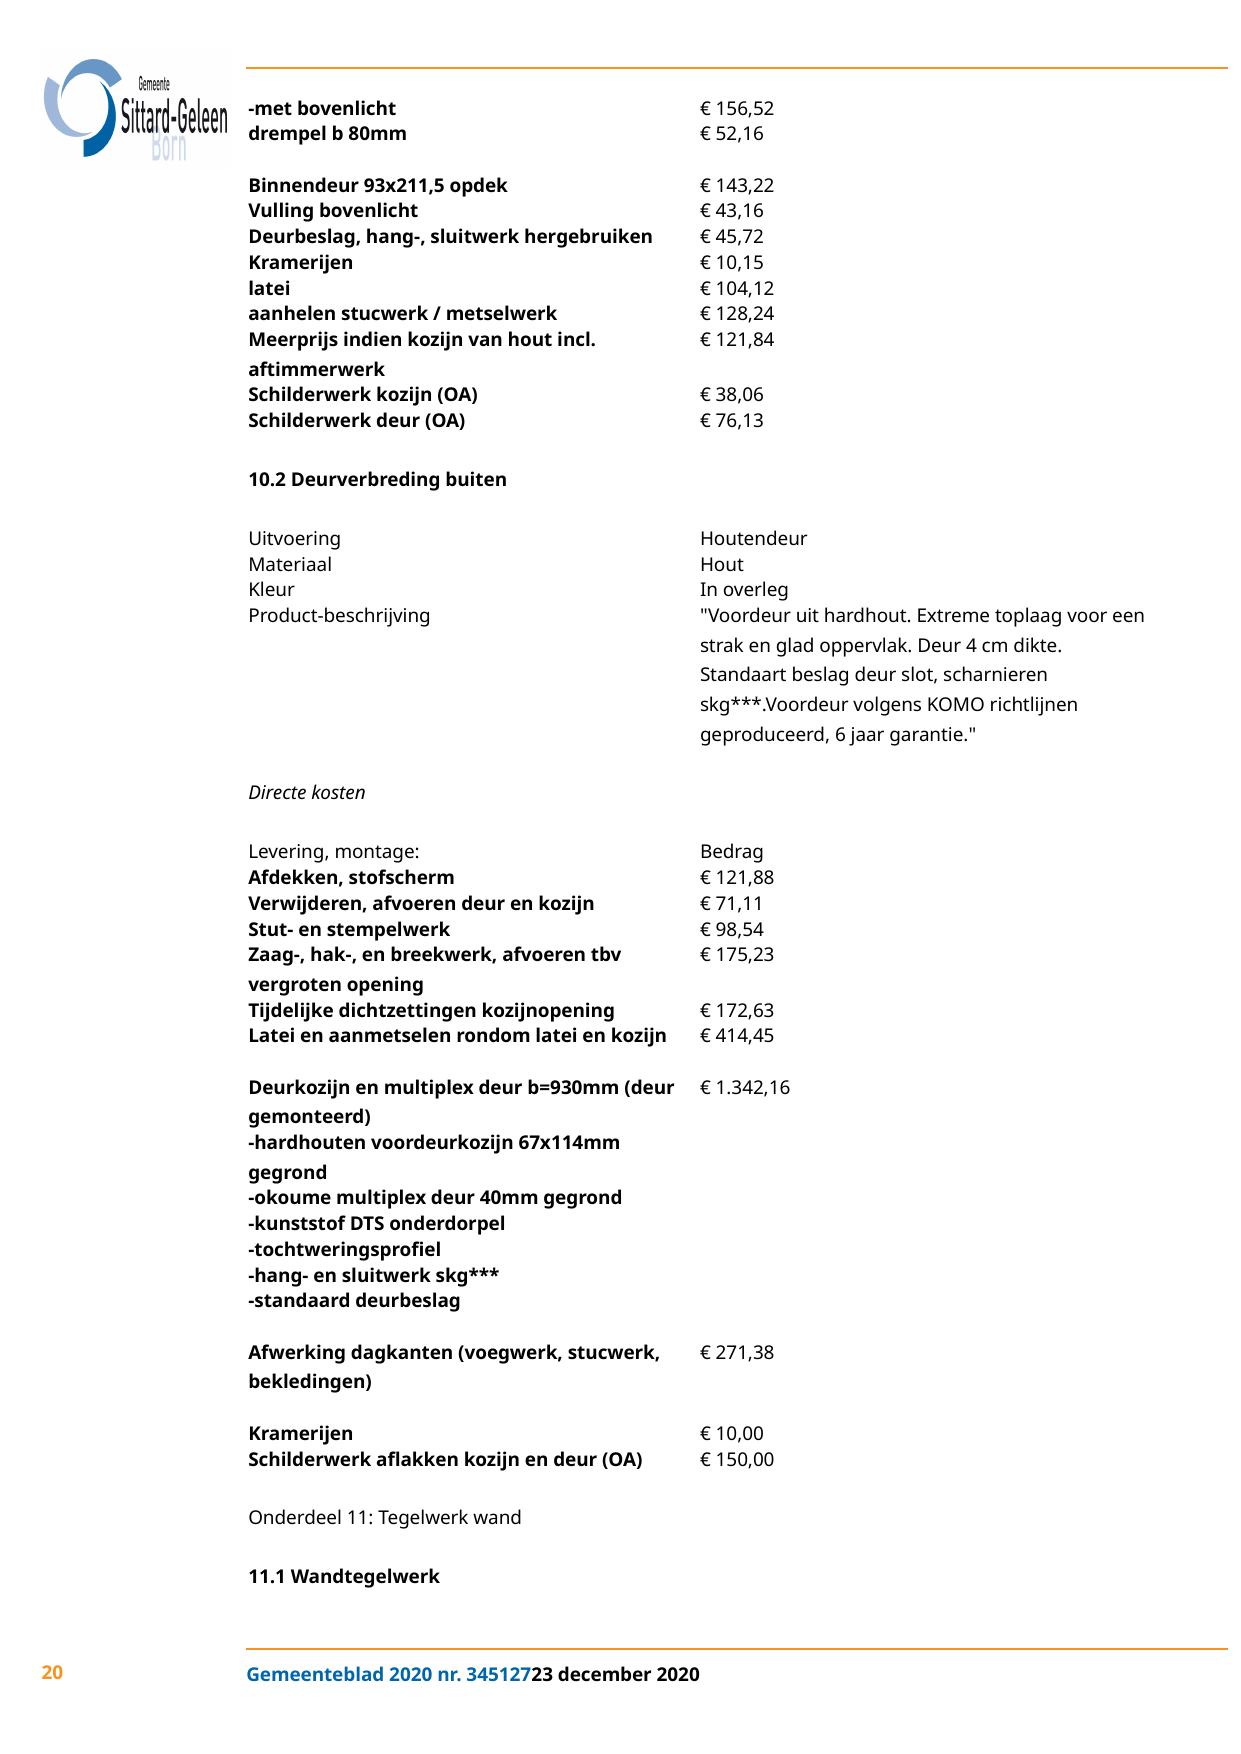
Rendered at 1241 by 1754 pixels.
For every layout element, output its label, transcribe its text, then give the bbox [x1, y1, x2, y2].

table_cell € 121,84 [700, 326, 1152, 382]
table_header Bedrag [700, 839, 1152, 864]
table_cell € 175,23 [700, 941, 1152, 997]
table_cell Verwijderen, afvoeren deur en kozijn [248, 890, 700, 916]
table_cell Latei en aanmetselen rondom latei en kozijn [248, 1023, 700, 1048]
table_cell € 38,06 [700, 382, 1152, 407]
table_cell € 76,13 [700, 408, 1152, 433]
table_cell Tijdelijke dichtzettingen kozijnopening [248, 997, 700, 1022]
picture [41, 47, 231, 172]
table_cell € 10,15 [700, 249, 1152, 275]
table_cell -standaard deurbeslag [248, 1288, 700, 1313]
table_cell [248, 1394, 700, 1420]
table_cell [700, 1394, 1152, 1420]
table_cell € 271,38 [700, 1339, 1152, 1394]
table_cell € 143,22 [700, 172, 1152, 198]
text Directe kosten [248, 779, 1152, 805]
table_cell Kramerijen [248, 1420, 700, 1446]
table_cell Meerprijs indien kozijn van hout incl. aftimmerwerk [248, 326, 700, 382]
table_cell [700, 1048, 1152, 1074]
table_cell € 43,16 [700, 198, 1152, 223]
table_cell € 1.342,16 [700, 1074, 1152, 1129]
table_cell -hardhouten voordeurkozijn 67x114mm gegrond [248, 1129, 700, 1184]
table_cell In overleg [700, 577, 1152, 602]
table_cell € 172,63 [700, 997, 1152, 1022]
table_header Levering, montage: [248, 839, 700, 864]
table_cell Zaag-, hak-, en breekwerk, afvoeren tbv vergroten opening [248, 941, 700, 997]
table_cell latei [248, 275, 700, 301]
text 10.2 Deurverbreding buiten [248, 466, 1152, 492]
table_cell -hang- en sluitwerk skg*** [248, 1262, 700, 1287]
table_cell € 414,45 [700, 1023, 1152, 1048]
table_cell -kunststof DTS onderdorpel [248, 1210, 700, 1236]
table_cell [700, 1288, 1152, 1313]
table_cell [248, 146, 700, 172]
table_header Onderdeel 11: Tegelwerk wand [248, 1504, 1152, 1530]
table_cell Kleur [248, 577, 700, 602]
table_cell [700, 1129, 1152, 1184]
table_cell "Voordeur uit hardhout. Extreme toplaag voor een strak en glad oppervlak. Deur 4 cm dikte. Standaart beslag deur slot, scharnieren skg***.Voordeur volgens KOMO richtlijnen geproduceerd, 6 jaar garantie." [700, 603, 1152, 746]
table_cell € 128,24 [700, 301, 1152, 326]
table_cell Afwerking dagkanten (voegwerk, stucwerk, bekledingen) [248, 1339, 700, 1394]
table_cell Hout [700, 551, 1152, 577]
table_header Uitvoering [248, 525, 700, 551]
table_cell € 156,52 [700, 95, 1152, 121]
table_cell Schilderwerk kozijn (OA) [248, 382, 700, 407]
table_cell aanhelen stucwerk / metselwerk [248, 301, 700, 326]
table_cell -met bovenlicht [248, 95, 700, 121]
table_cell [248, 1313, 700, 1339]
table_cell Binnendeur 93x211,5 opdek [248, 172, 700, 198]
table_cell [700, 1210, 1152, 1236]
table_cell Schilderwerk aflakken kozijn en deur (OA) [248, 1446, 700, 1471]
table_cell Schilderwerk deur (OA) [248, 408, 700, 433]
table_cell -okoume multiplex deur 40mm gegrond [248, 1185, 700, 1210]
table_cell € 150,00 [700, 1446, 1152, 1471]
text 11.1 Wandtegelwerk [248, 1563, 1152, 1589]
table_cell € 98,54 [700, 916, 1152, 941]
table_cell [700, 1185, 1152, 1210]
table_cell drempel b 80mm [248, 121, 700, 146]
table_cell [700, 1236, 1152, 1262]
table_cell € 104,12 [700, 275, 1152, 301]
table_cell Product-beschrijving [248, 603, 700, 746]
table_cell Deurkozijn en multiplex deur b=930mm (deur gemonteerd) [248, 1074, 700, 1129]
table_cell € 10,00 [700, 1420, 1152, 1446]
table_header Houtendeur [700, 525, 1152, 551]
table_cell € 71,11 [700, 890, 1152, 916]
table_cell € 121,88 [700, 864, 1152, 890]
table_cell -tochtweringsprofiel [248, 1236, 700, 1262]
table_cell Afdekken, stofscherm [248, 864, 700, 890]
table_cell Vulling bovenlicht [248, 198, 700, 223]
table_cell [248, 1048, 700, 1074]
table_cell [700, 1262, 1152, 1287]
table_cell Kramerijen [248, 249, 700, 275]
table_cell Materiaal [248, 551, 700, 577]
table_cell € 45,72 [700, 224, 1152, 249]
table_cell Deurbeslag, hang-, sluitwerk hergebruiken [248, 224, 700, 249]
table_cell [700, 1313, 1152, 1339]
table_cell [700, 146, 1152, 172]
table_cell Stut- en stempelwerk [248, 916, 700, 941]
table_cell € 52,16 [700, 121, 1152, 146]
